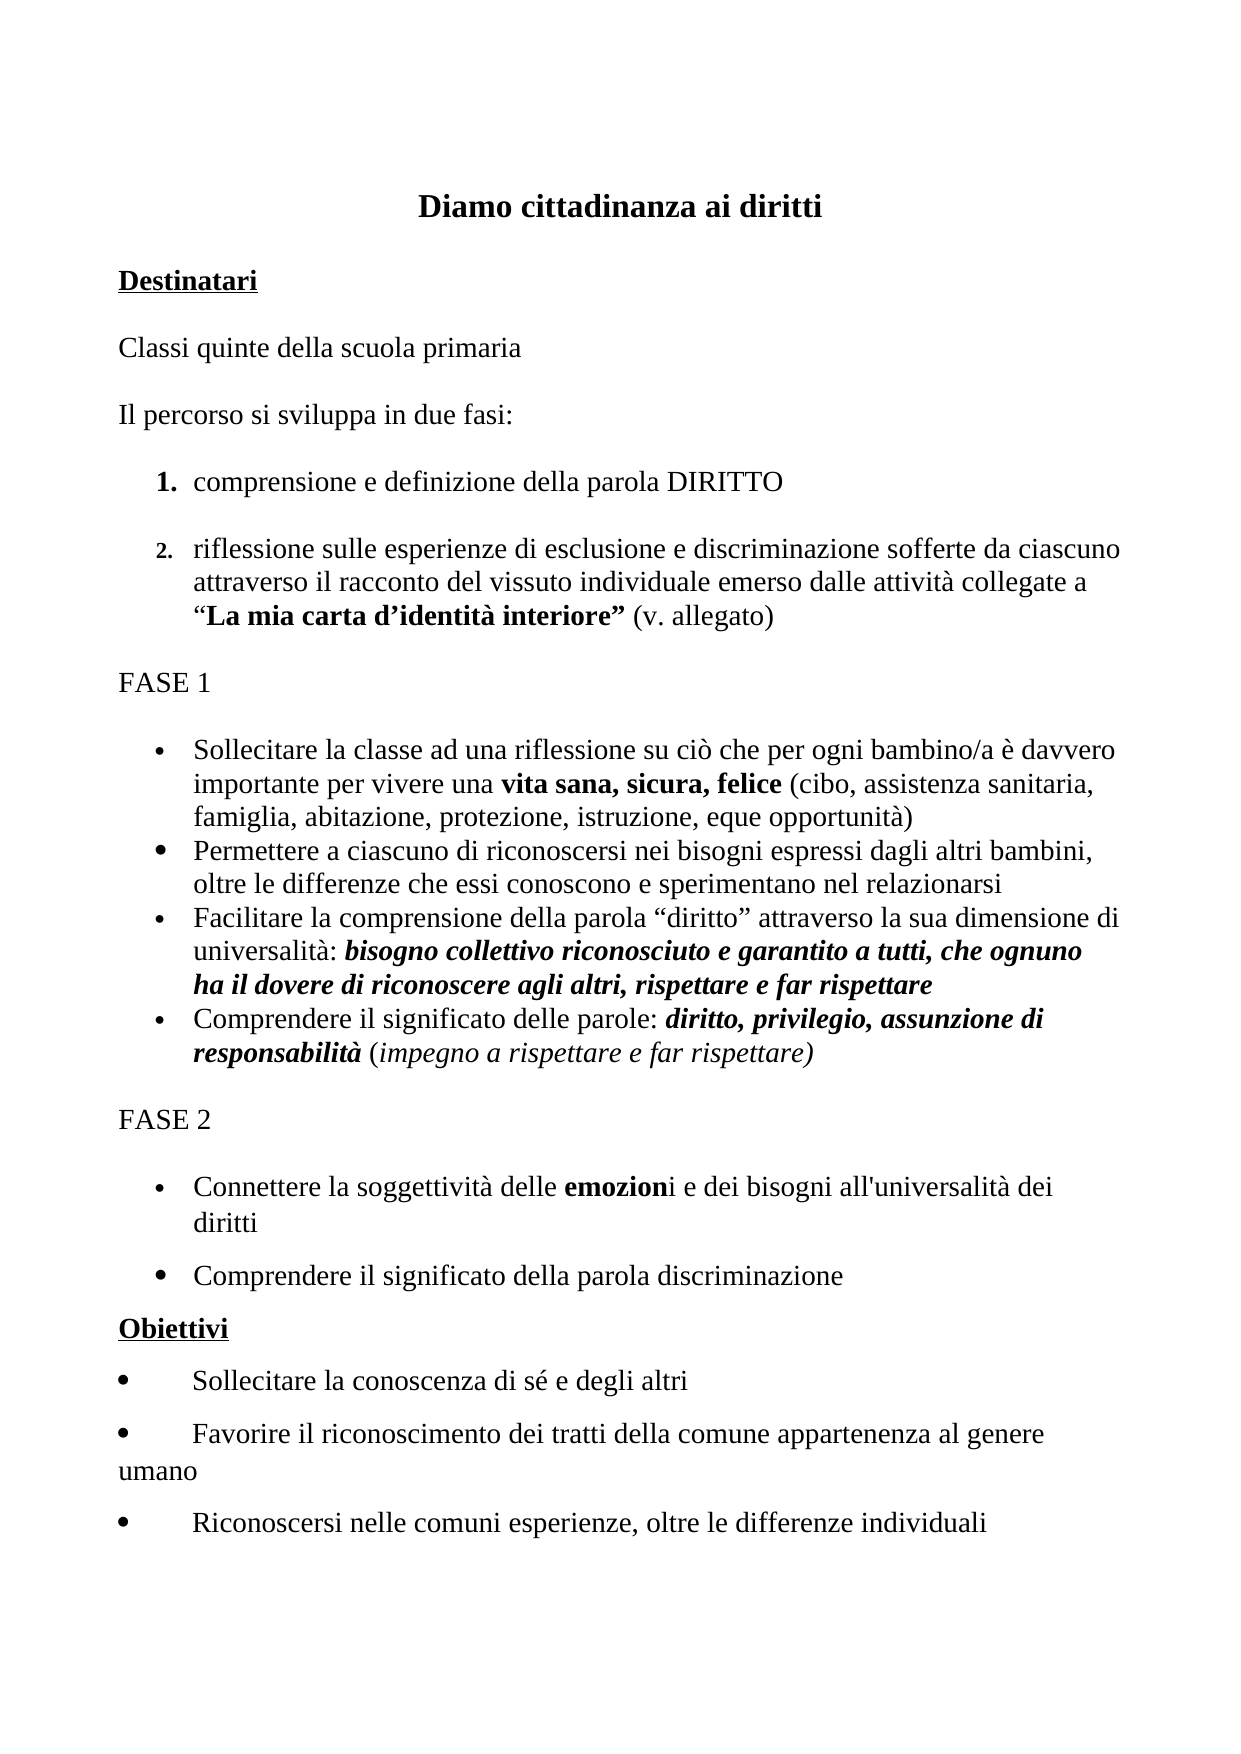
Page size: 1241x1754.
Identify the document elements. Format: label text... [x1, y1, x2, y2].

list Comprendere il significato della parola discriminazione [156, 1258, 1122, 1291]
list Riconoscersi nelle comuni esperienze, oltre le differenze individuali [118, 1506, 1122, 1539]
list Permettere a ciascuno di riconoscersi nei bisogni espressi dagli altri bambini, oltre le differenze che essi conoscono e sperimentano nel relazionarsi [156, 833, 1122, 900]
text Classi quinte della scuola primaria [118, 330, 1122, 363]
list Connettere la soggettività delle emozioni e dei bisogni all'universalità dei diritti [156, 1169, 1122, 1238]
list Sollecitare la conoscenza di sé e degli altri [118, 1363, 1122, 1397]
text Il percorso si sviluppa in due fasi: [118, 397, 1122, 430]
list Favorire il riconoscimento dei tratti della comune appartenenza al genere umano [118, 1416, 1122, 1486]
list riflessione sulle esperienze di esclusione e discriminazione sofferte da ciascuno attraverso il racconto del vissuto individuale emerso dalle attività collegate a “La mia carta d’identità interiore” (v. allegato) [156, 531, 1122, 632]
list Sollecitare la classe ad una riflessione su ciò che per ogni bambino/a è davvero importante per vivere una vita sana, sicura, felice (cibo, assistenza sanitaria, famiglia, abitazione, protezione, istruzione, eque opportunità) [156, 732, 1122, 833]
text Diamo cittadinanza ai diritti [118, 186, 1122, 224]
list comprensione e definizione della parola DIRITTO [156, 464, 1122, 497]
list Facilitare la comprensione della parola “diritto” attraverso la sua dimensione di universalità: bisogno collettivo riconosciuto e garantito a tutti, che ognuno ha il dovere di riconoscere agli altri, rispettare e far rispettare [156, 900, 1122, 1001]
text FASE 1 [118, 665, 1122, 699]
text Destinatari [118, 263, 1122, 296]
list Comprendere il significato delle parole: diritto, privilegio, assunzione di responsabilità (impegno a rispettare e far rispettare) [156, 1001, 1122, 1068]
text FASE 2 [118, 1102, 1122, 1135]
text Obiettivi [118, 1311, 1122, 1344]
